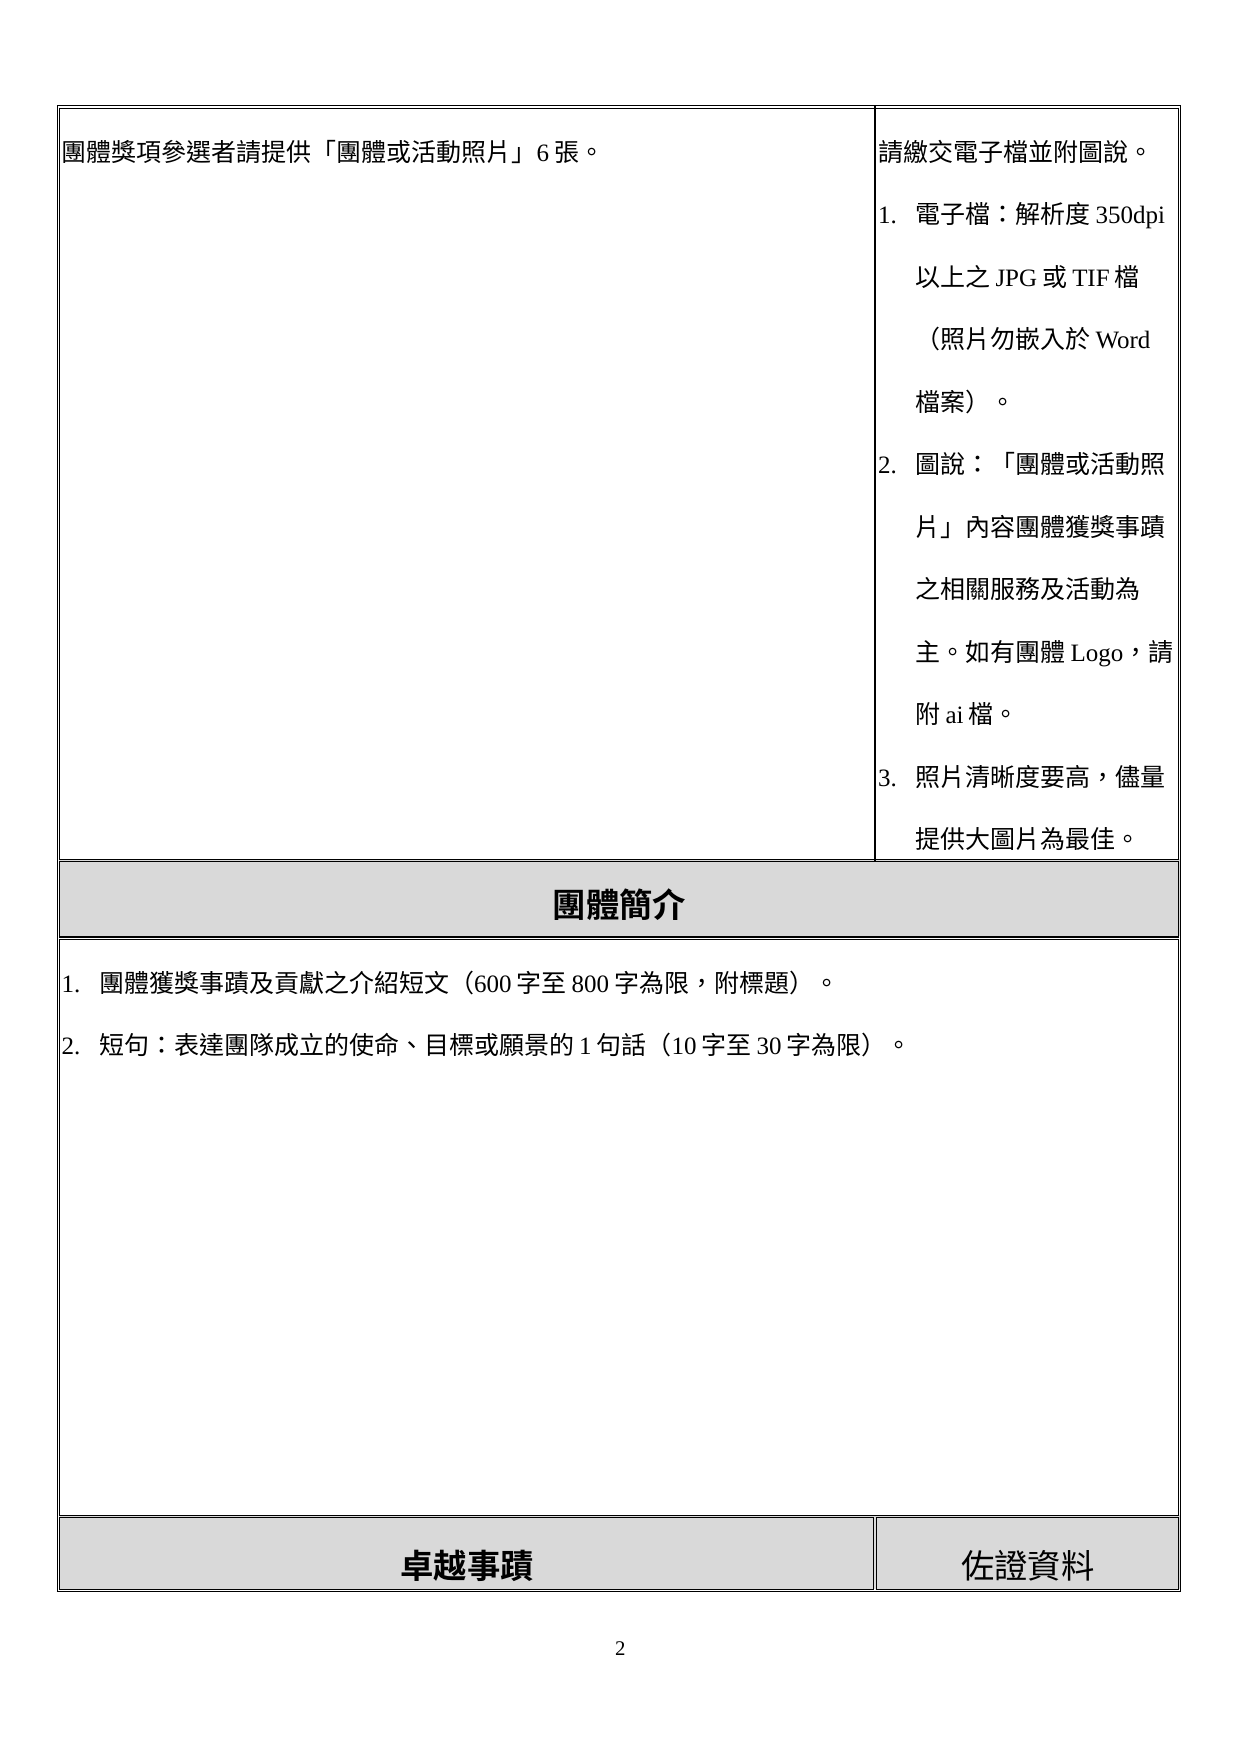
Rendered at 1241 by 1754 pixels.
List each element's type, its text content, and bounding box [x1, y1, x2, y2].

table_cell 請繳交電子檔並附圖說。 電子檔：解析度350dpi以上之JPG或TIF檔（照片勿嵌入於Word檔案）。 圖說：「團體或活動照片」內容團體獲獎事蹟之相關服務及活動為主。如有團體Logo，請附ai檔。 照片清晰度要高，儘量提供大圖片為最佳。 [876, 109, 1178, 858]
table_cell 團體獲獎事蹟及貢獻之介紹短文（600字至800字為限，附標題）。 短句：表達團隊成立的使命、目標或願景的1句話（10字至30字為限）。 [60, 940, 1178, 1515]
table_cell 佐證資料 [877, 1518, 1178, 1589]
table_cell 卓越事蹟 [60, 1518, 873, 1589]
table_cell 團體簡介 佐證資料 [60, 862, 1178, 936]
table_cell 團體獎項參選者請提供「團體或活動照片」6張。 [60, 109, 874, 858]
